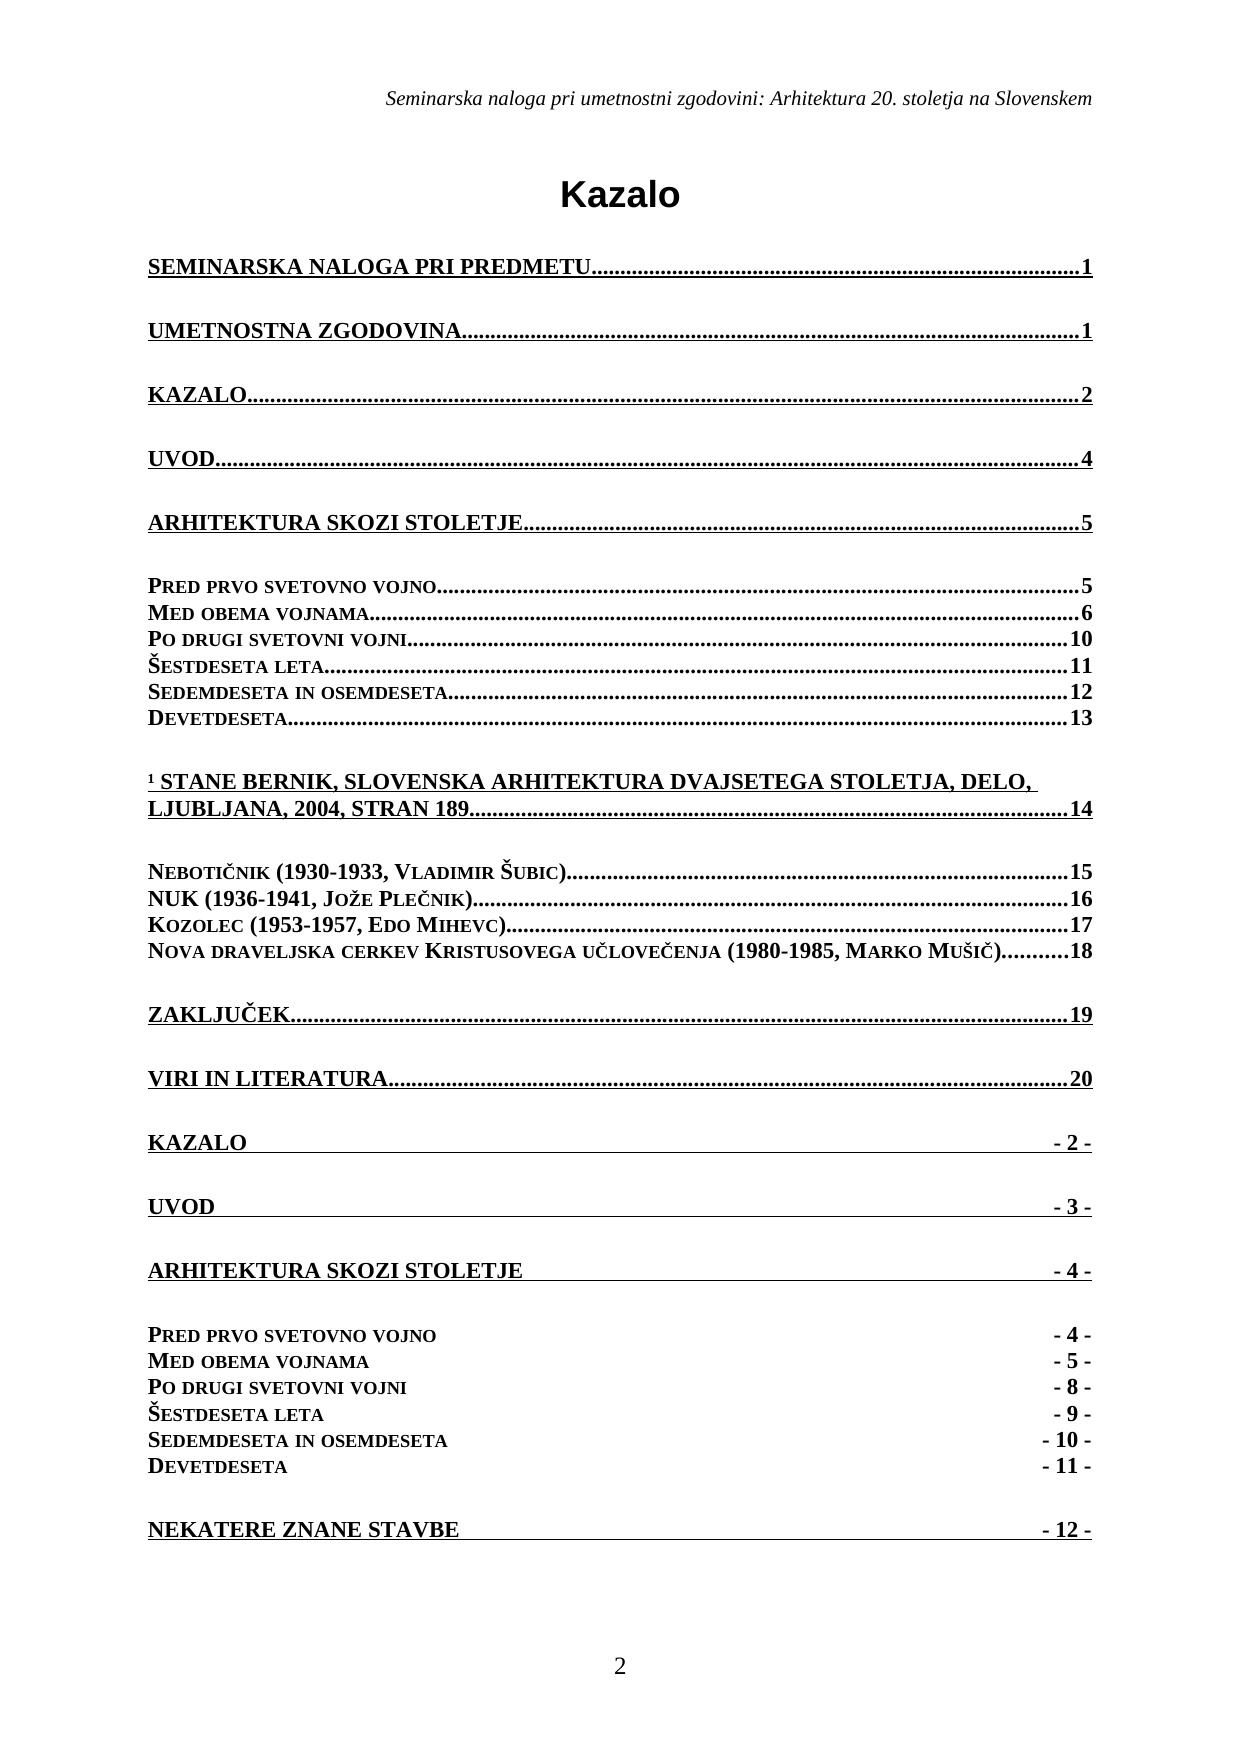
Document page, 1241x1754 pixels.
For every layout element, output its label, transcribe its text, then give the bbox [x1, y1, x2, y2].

text Seminarska naloga pri predmetu 1 [148, 253, 1092, 276]
text Sedemdeseta in osemdeseta 12 [148, 678, 1092, 704]
text Uvod - 3 - [148, 1193, 1092, 1216]
text Devetdeseta 13 [148, 704, 1092, 731]
text Kazalo - 2 - [148, 1129, 1092, 1152]
text Arhitektura skozi stoletje - 4 - [148, 1257, 1092, 1280]
text Arhitektura skozi stoletje 5 [148, 509, 1092, 532]
text Po drugi svetovni vojni - 8 - [148, 1373, 1092, 1400]
text Nebotičnik (1930-1933, Vladimir Šubic) 15 [148, 858, 1092, 885]
text Med obema vojnama 6 [148, 599, 1092, 625]
text Kozolec (1953-1957, Edo Mihevc) 17 [148, 911, 1092, 937]
text Uvod 4 [148, 445, 1092, 468]
text ¹ Stane Bernik, Slovenska arhitektura dvajsetega stoletja, Delo, Ljubljana, 2004, stran 189 14 [148, 768, 1092, 818]
text Sedemdeseta in osemdeseta - 10 - [148, 1426, 1092, 1452]
text Zaključek 19 [148, 1001, 1092, 1024]
text Viri in literatura 20 [148, 1065, 1092, 1088]
text Šestdeseta leta 11 [148, 652, 1092, 678]
text umetnostna zgodovina 1 [148, 317, 1092, 340]
text Devetdeseta - 11 - [148, 1452, 1092, 1479]
text Šestdeseta leta - 9 - [148, 1400, 1092, 1426]
text NUK (1936-1941, Jože Plečnik) 16 [148, 885, 1092, 911]
text Nova draveljska cerkev Kristusovega učlovečenja (1980-1985, Marko Mušič) 18 [148, 937, 1092, 964]
text Pred prvo svetovno vojno - 4 - [148, 1321, 1092, 1347]
text Nekatere znane stavbe - 12 - [148, 1516, 1092, 1539]
text Kazalo 2 [148, 381, 1092, 404]
text Po drugi svetovni vojni 10 [148, 625, 1092, 652]
text Pred prvo svetovno vojno 5 [148, 573, 1092, 599]
text Med obema vojnama - 5 - [148, 1347, 1092, 1373]
subtitle Kazalo [148, 173, 1092, 216]
